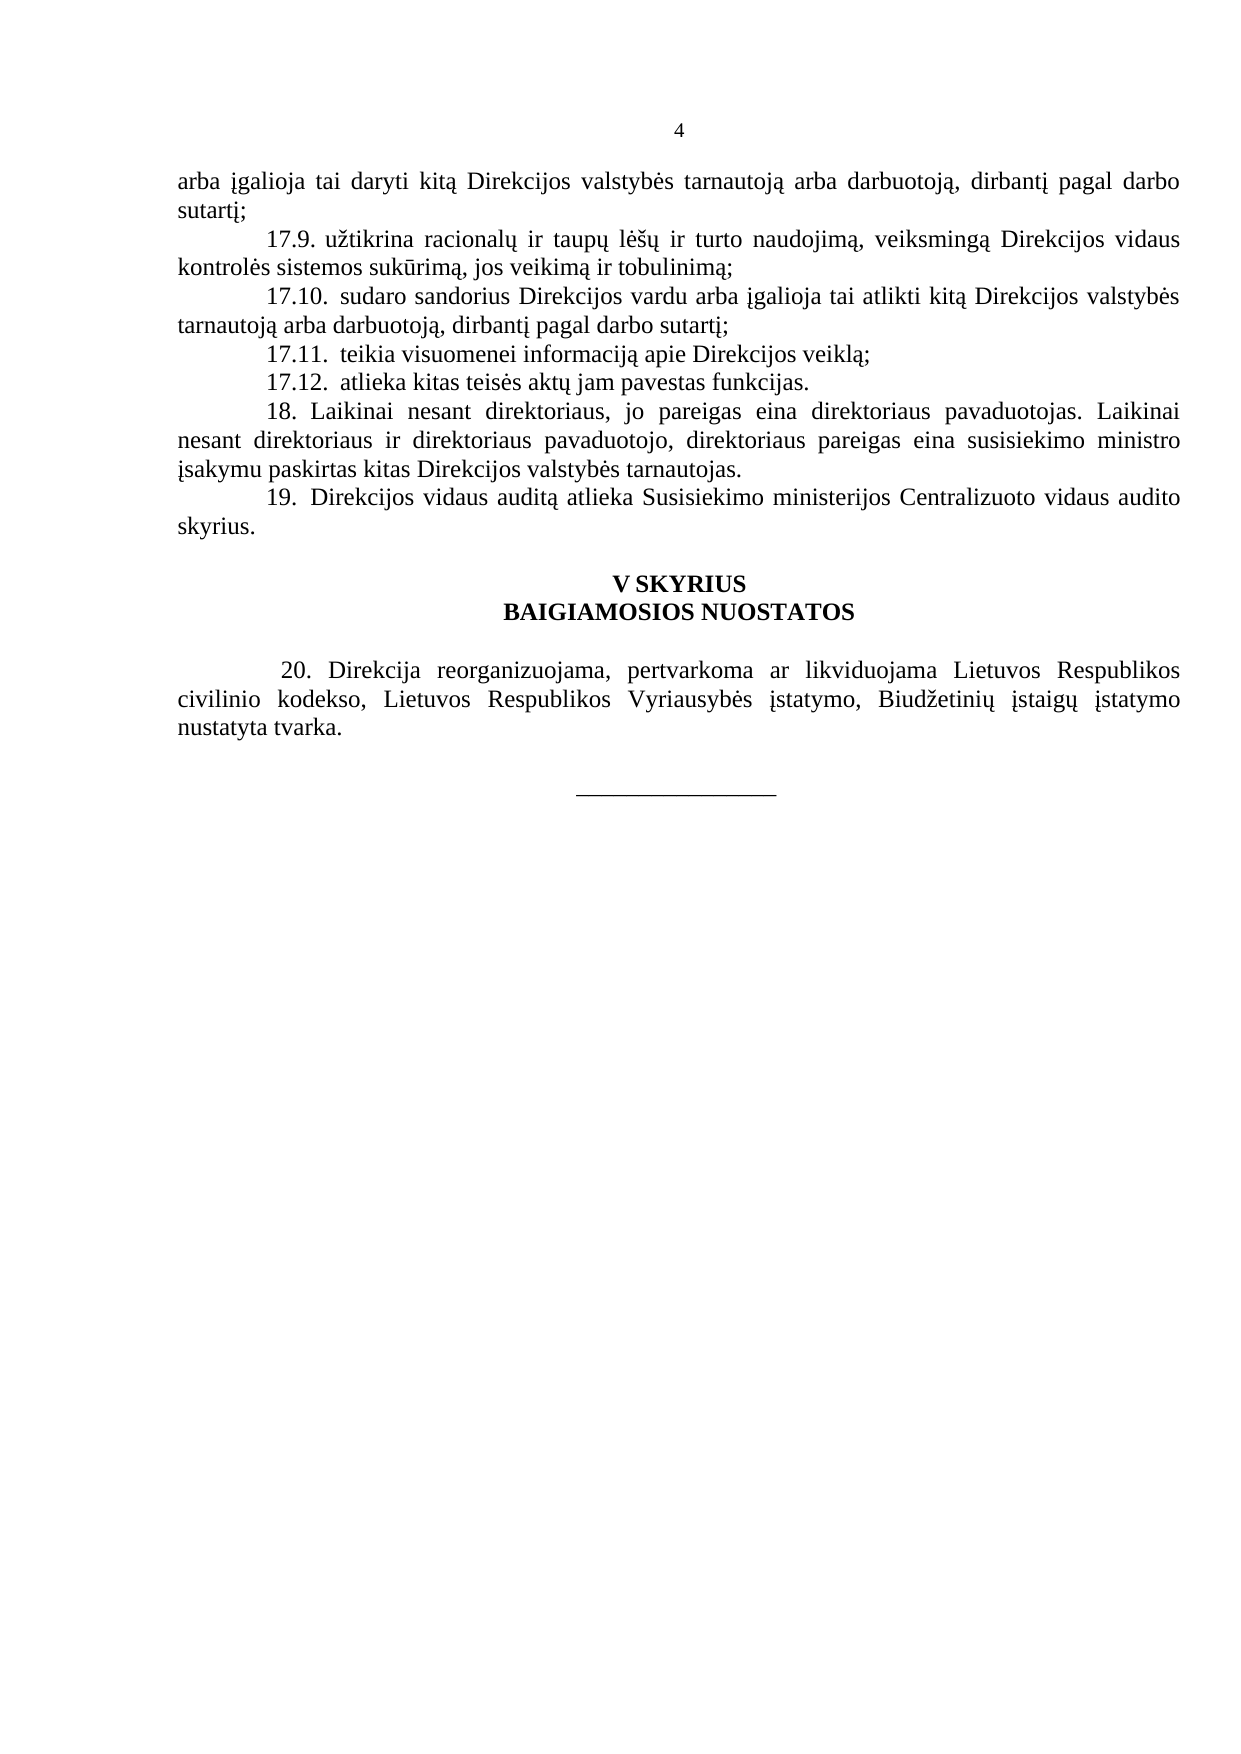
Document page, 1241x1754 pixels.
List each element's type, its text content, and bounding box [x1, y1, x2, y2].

text 17.11. teikia visuomenei informaciją apie Direkcijos veiklą; [177, 339, 1181, 367]
text 17.10. sudaro sandorius Direkcijos vardu arba įgalioja tai atlikti kitą Direkcijos valstybės tarnautoją arba darbuotoją, dirbantį pagal darbo sutartį; [177, 281, 1181, 339]
text ________________ [177, 770, 1181, 799]
text 17.12. atlieka kitas teisės aktų jam pavestas funkcijas. [177, 367, 1181, 396]
text 19. Direkcijos vidaus auditą atlieka Susisiekimo ministerijos Centralizuoto vidaus audito skyrius. [177, 482, 1181, 540]
text V SKYRIUS [177, 569, 1181, 597]
text BAIGIAMOSIOS NUOSTATOS [177, 597, 1181, 626]
text arba įgalioja tai daryti kitą Direkcijos valstybės tarnautoją arba darbuotoją, dirbantį pagal darbo sutartį; [177, 166, 1181, 224]
text 18. Laikinai nesant direktoriaus, jo pareigas eina direktoriaus pavaduotojas. Laikinai nesant direktoriaus ir direktoriaus pavaduotojo, direktoriaus pareigas eina susisiekimo ministro įsakymu paskirtas kitas Direkcijos valstybės tarnautojas. [177, 396, 1181, 482]
text 20. Direkcija reorganizuojama, pertvarkoma ar likviduojama Lietuvos Respublikos civilinio kodekso, Lietuvos Respublikos Vyriausybės įstatymo, Biudžetinių įstaigų įstatymo nustatyta tvarka. [177, 655, 1181, 741]
text 17.9. užtikrina racionalų ir taupų lėšų ir turto naudojimą, veiksmingą Direkcijos vidaus kontrolės sistemos sukūrimą, jos veikimą ir tobulinimą; [177, 224, 1181, 281]
